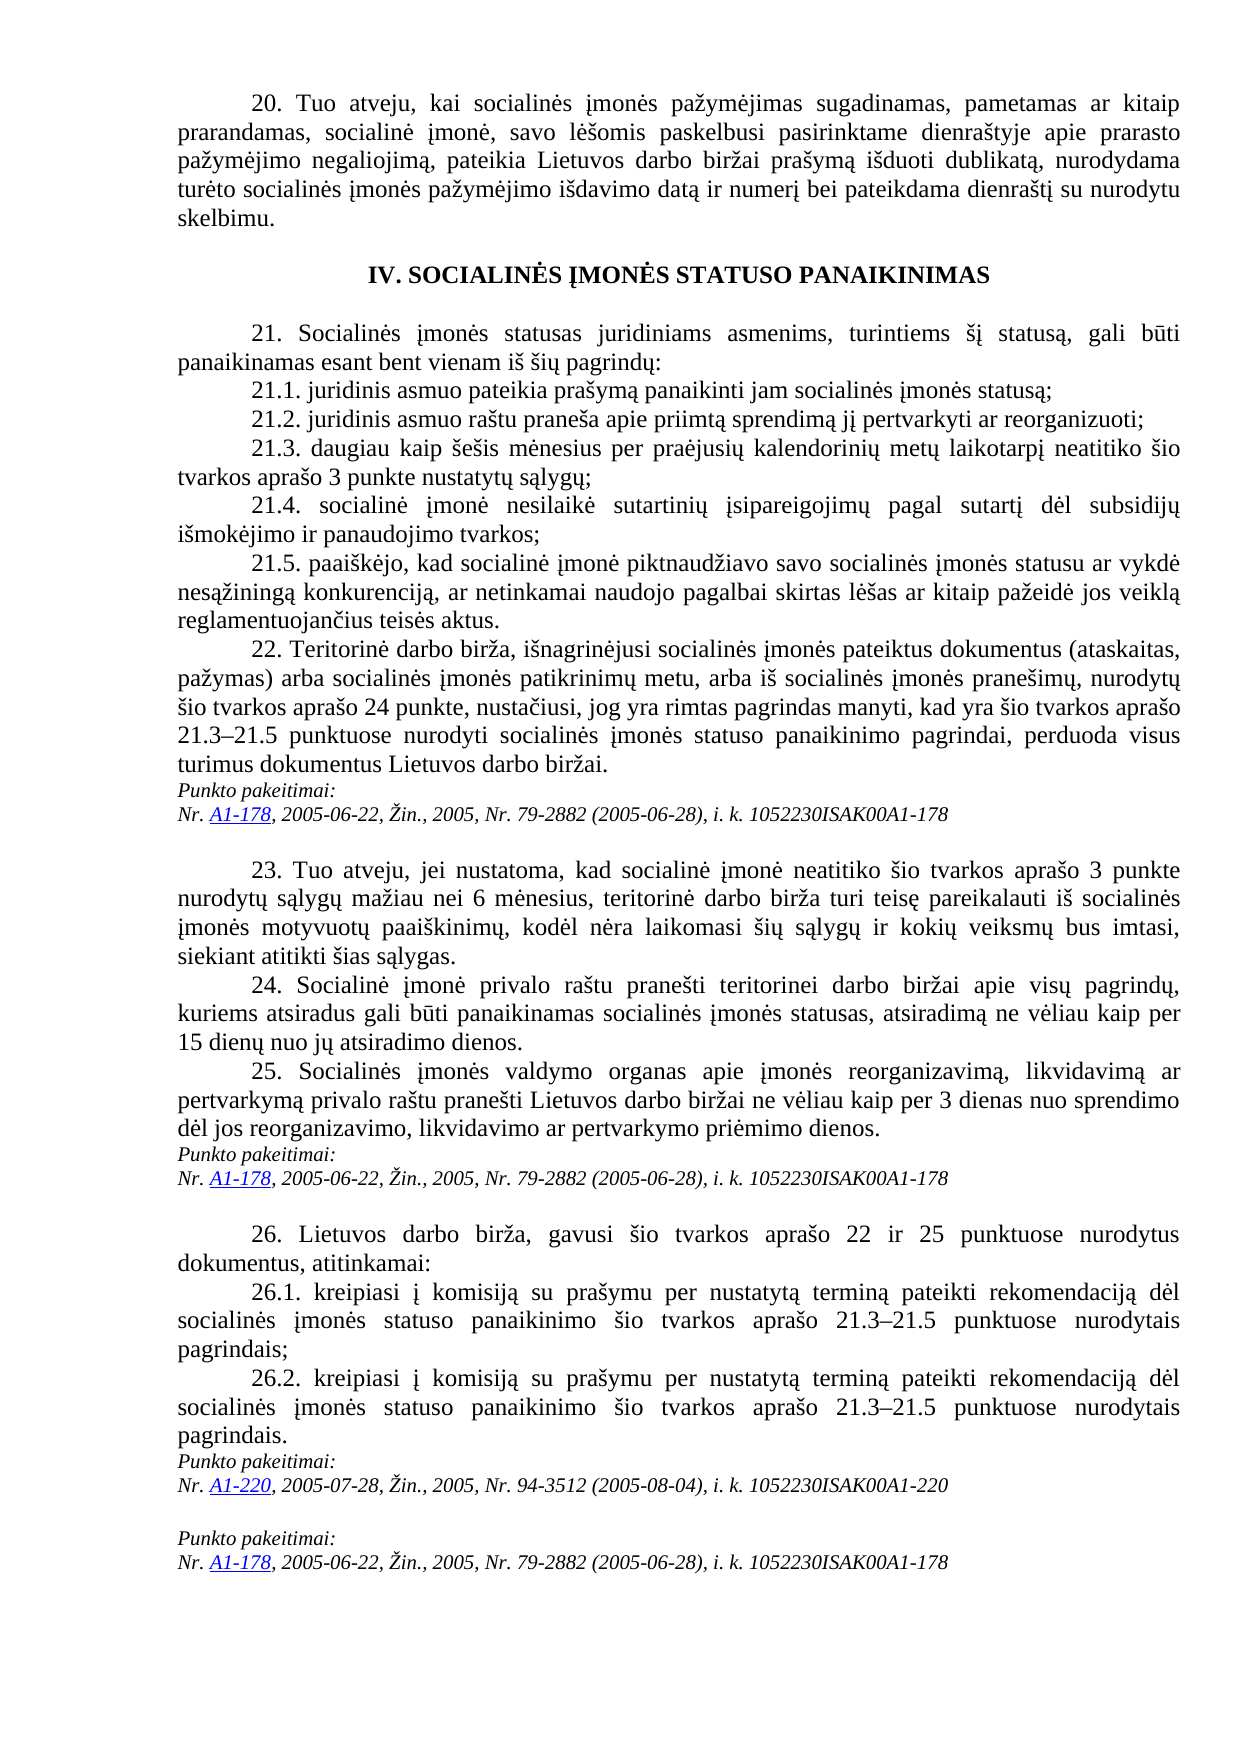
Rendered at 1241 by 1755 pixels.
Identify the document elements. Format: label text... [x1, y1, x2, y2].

text Nr. A1-178, 2005-06-22, Žin., 2005, Nr. 79-2882 (2005-06-28), i. k. 1052230ISAK00A1-178 [177, 1166, 1181, 1190]
text IV. socialinės įmonės statuso panaikinimas [177, 260, 1181, 289]
text 21.2. juridinis asmuo raštu praneša apie priimtą sprendimą jį pertvarkyti ar reorganizuoti; [177, 404, 1181, 433]
text 20. Tuo atveju, kai socialinės įmonės pažymėjimas sugadinamas, pametamas ar kitaip prarandamas, socialinė įmonė, savo lėšomis paskelbusi pasirinktame dienraštyje apie prarasto pažymėjimo negaliojimą, pateikia Lietuvos darbo biržai prašymą išduoti dublikatą, nurodydama turėto socialinės įmonės pažymėjimo išdavimo datą ir numerį bei pateikdama dienraštį su nurodytu skelbimu. [177, 88, 1181, 232]
text 26.2. kreipiasi į komisiją su prašymu per nustatytą terminą pateikti rekomendaciją dėl socialinės įmonės statuso panaikinimo šio tvarkos aprašo 21.3–21.5 punktuose nurodytais pagrindais. [177, 1363, 1181, 1449]
text 25. Socialinės įmonės valdymo organas apie įmonės reorganizavimą, likvidavimą ar pertvarkymą privalo raštu pranešti Lietuvos darbo biržai ne vėliau kaip per 3 dienas nuo sprendimo dėl jos reorganizavimo, likvidavimo ar pertvarkymo priėmimo dienos. [177, 1056, 1181, 1142]
text 21.3. daugiau kaip šešis mėnesius per praėjusių kalendorinių metų laikotarpį neatitiko šio tvarkos aprašo 3 punkte nustatytų sąlygų; [177, 433, 1181, 490]
text Nr. A1-178, 2005-06-22, Žin., 2005, Nr. 79-2882 (2005-06-28), i. k. 1052230ISAK00A1-178 [177, 802, 1181, 826]
text 23. Tuo atveju, jei nustatoma, kad socialinė įmonė neatitiko šio tvarkos aprašo 3 punkte nurodytų sąlygų mažiau nei 6 mėnesius, teritorinė darbo birža turi teisę pareikalauti iš socialinės įmonės motyvuotų paaiškinimų, kodėl nėra laikomasi šių sąlygų ir kokių veiksmų bus imtasi, siekiant atitikti šias sąlygas. [177, 855, 1181, 970]
text 21.1. juridinis asmuo pateikia prašymą panaikinti jam socialinės įmonės statusą; [177, 375, 1181, 404]
text 21.5. paaiškėjo, kad socialinė įmonė piktnaudžiavo savo socialinės įmonės statusu ar vykdė nesąžiningą konkurenciją, ar netinkamai naudojo pagalbai skirtas lėšas ar kitaip pažeidė jos veiklą reglamentuojančius teisės aktus. [177, 548, 1181, 634]
text Punkto pakeitimai: [177, 1449, 1181, 1473]
text Punkto pakeitimai: [177, 1526, 1181, 1550]
text Punkto pakeitimai: [177, 778, 1181, 802]
text 26.1. kreipiasi į komisiją su prašymu per nustatytą terminą pateikti rekomendaciją dėl socialinės įmonės statuso panaikinimo šio tvarkos aprašo 21.3–21.5 punktuose nurodytais pagrindais; [177, 1277, 1181, 1363]
text 26. Lietuvos darbo birža, gavusi šio tvarkos aprašo 22 ir 25 punktuose nurodytus dokumentus, atitinkamai: [177, 1219, 1181, 1277]
text Punkto pakeitimai: [177, 1142, 1181, 1166]
text 24. Socialinė įmonė privalo raštu pranešti teritorinei darbo biržai apie visų pagrindų, kuriems atsiradus gali būti panaikinamas socialinės įmonės statusas, atsiradimą ne vėliau kaip per 15 dienų nuo jų atsiradimo dienos. [177, 970, 1181, 1056]
text 21.4. socialinė įmonė nesilaikė sutartinių įsipareigojimų pagal sutartį dėl subsidijų išmokėjimo ir panaudojimo tvarkos; [177, 490, 1181, 548]
text 22. Teritorinė darbo birža, išnagrinėjusi socialinės įmonės pateiktus dokumentus (ataskaitas, pažymas) arba socialinės įmonės patikrinimų metu, arba iš socialinės įmonės pranešimų, nurodytų šio tvarkos aprašo 24 punkte, nustačiusi, jog yra rimtas pagrindas manyti, kad yra šio tvarkos aprašo 21.3–21.5 punktuose nurodyti socialinės įmonės statuso panaikinimo pagrindai, perduoda visus turimus dokumentus Lietuvos darbo biržai. [177, 634, 1181, 778]
text Nr. A1-220, 2005-07-28, Žin., 2005, Nr. 94-3512 (2005-08-04), i. k. 1052230ISAK00A1-220 [177, 1473, 1181, 1497]
text Nr. A1-178, 2005-06-22, Žin., 2005, Nr. 79-2882 (2005-06-28), i. k. 1052230ISAK00A1-178 [177, 1550, 1181, 1574]
text 21. Socialinės įmonės statusas juridiniams asmenims, turintiems šį statusą, gali būti panaikinamas esant bent vienam iš šių pagrindų: [177, 318, 1181, 375]
